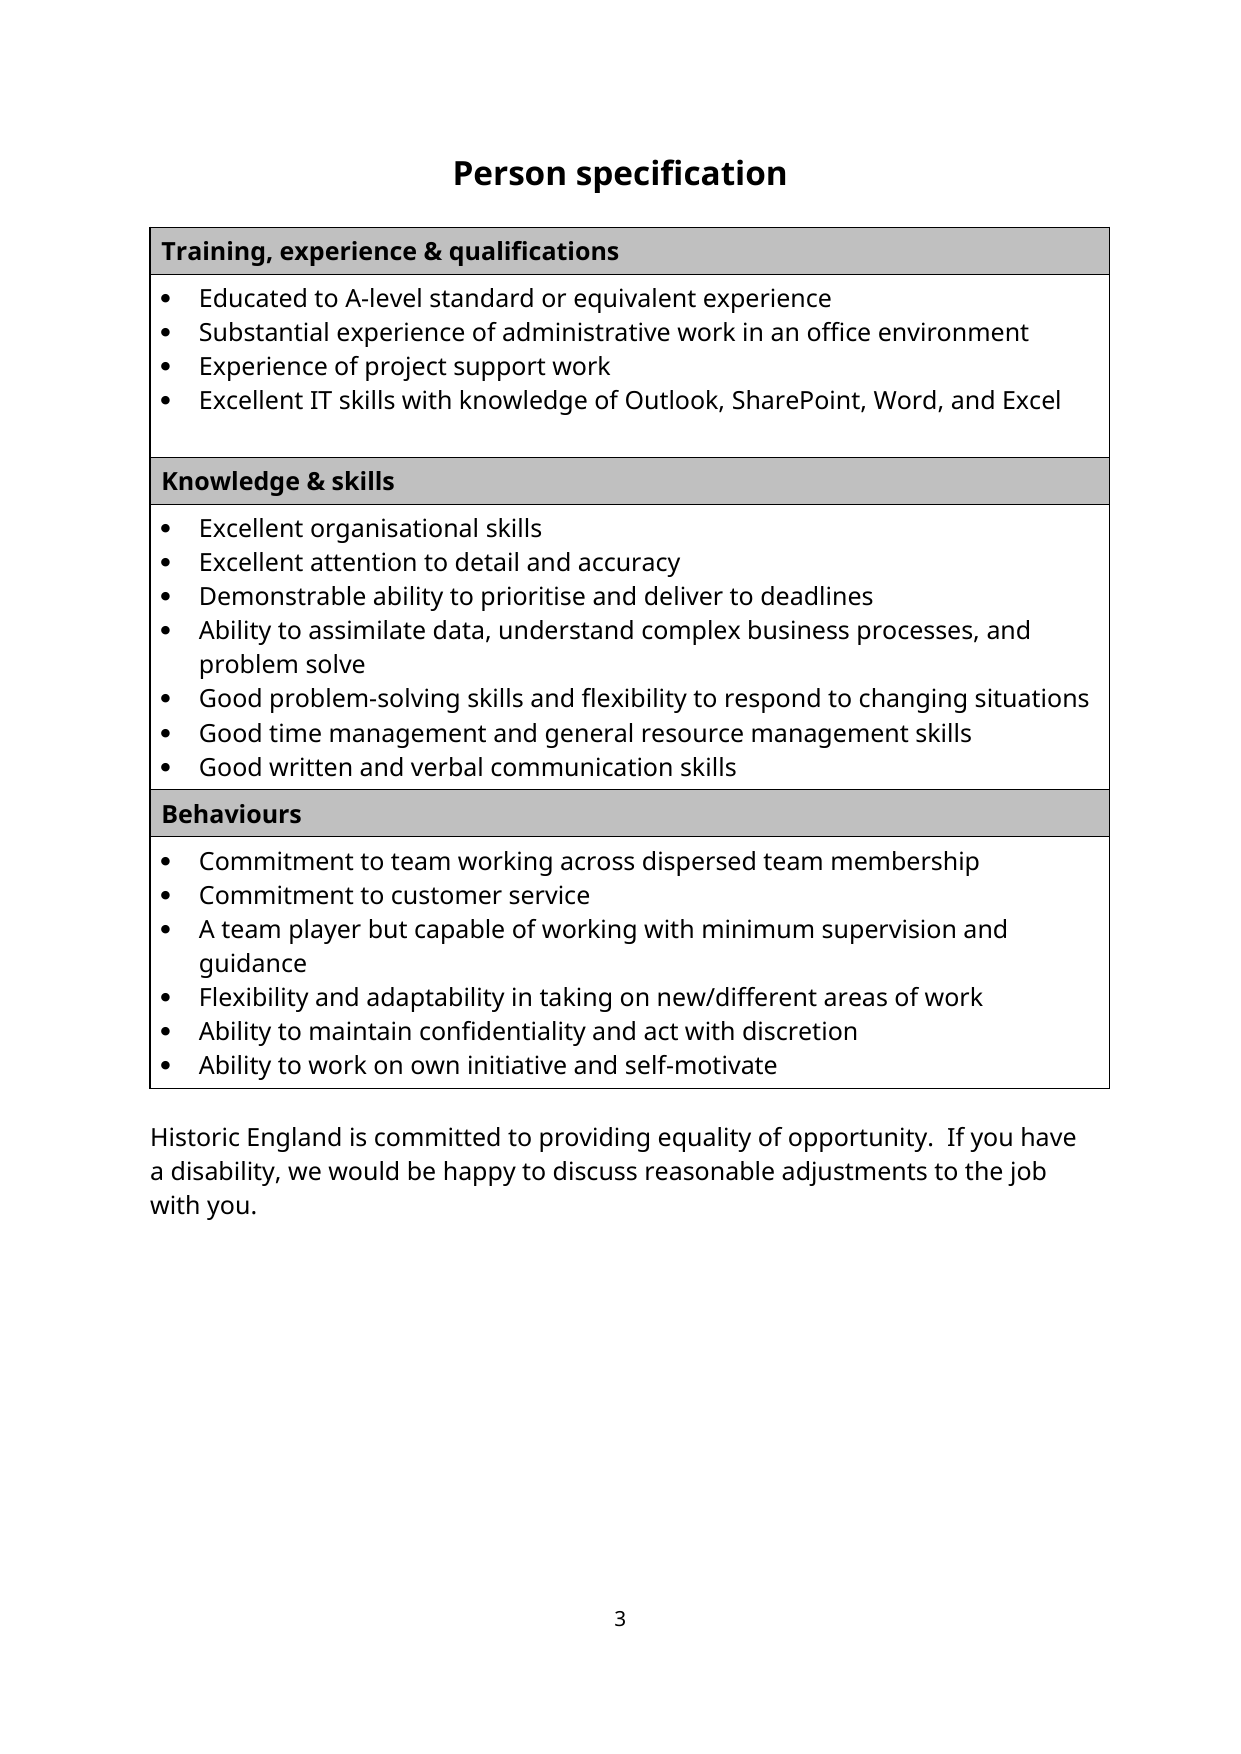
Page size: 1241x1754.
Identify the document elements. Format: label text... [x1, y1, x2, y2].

text Historic England is committed to providing equality of opportunity. If you have a disability, we would be happy to discuss reasonable adjustments to the job with you. [150, 1120, 1090, 1222]
table_cell Excellent organisational skills Excellent attention to detail and accuracy Demonstrable ability to prioritise and deliver to deadlines Ability to assimilate data, understand complex business processes, and problem solve Good problem-solving skills and flexibility to respond to changing situations Good time management and general resource management skills Good written and verbal communication skills [151, 505, 1109, 789]
text Person specification [150, 150, 1090, 195]
table_cell Behaviours [151, 790, 1109, 836]
table_cell Commitment to team working across dispersed team membership Commitment to customer service A team player but capable of working with minimum supervision and guidance Flexibility and adaptability in taking on new/different areas of work Ability to maintain confidentiality and act with discretion Ability to work on own initiative and self-motivate [151, 837, 1109, 1088]
table_cell Knowledge & skills [151, 458, 1109, 504]
table_header Training, experience & qualifications [151, 228, 1109, 274]
table_cell Educated to A-level standard or equivalent experience Substantial experience of administrative work in an office environment Experience of project support work Excellent IT skills with knowledge of Outlook, SharePoint, Word, and Excel [151, 275, 1109, 457]
